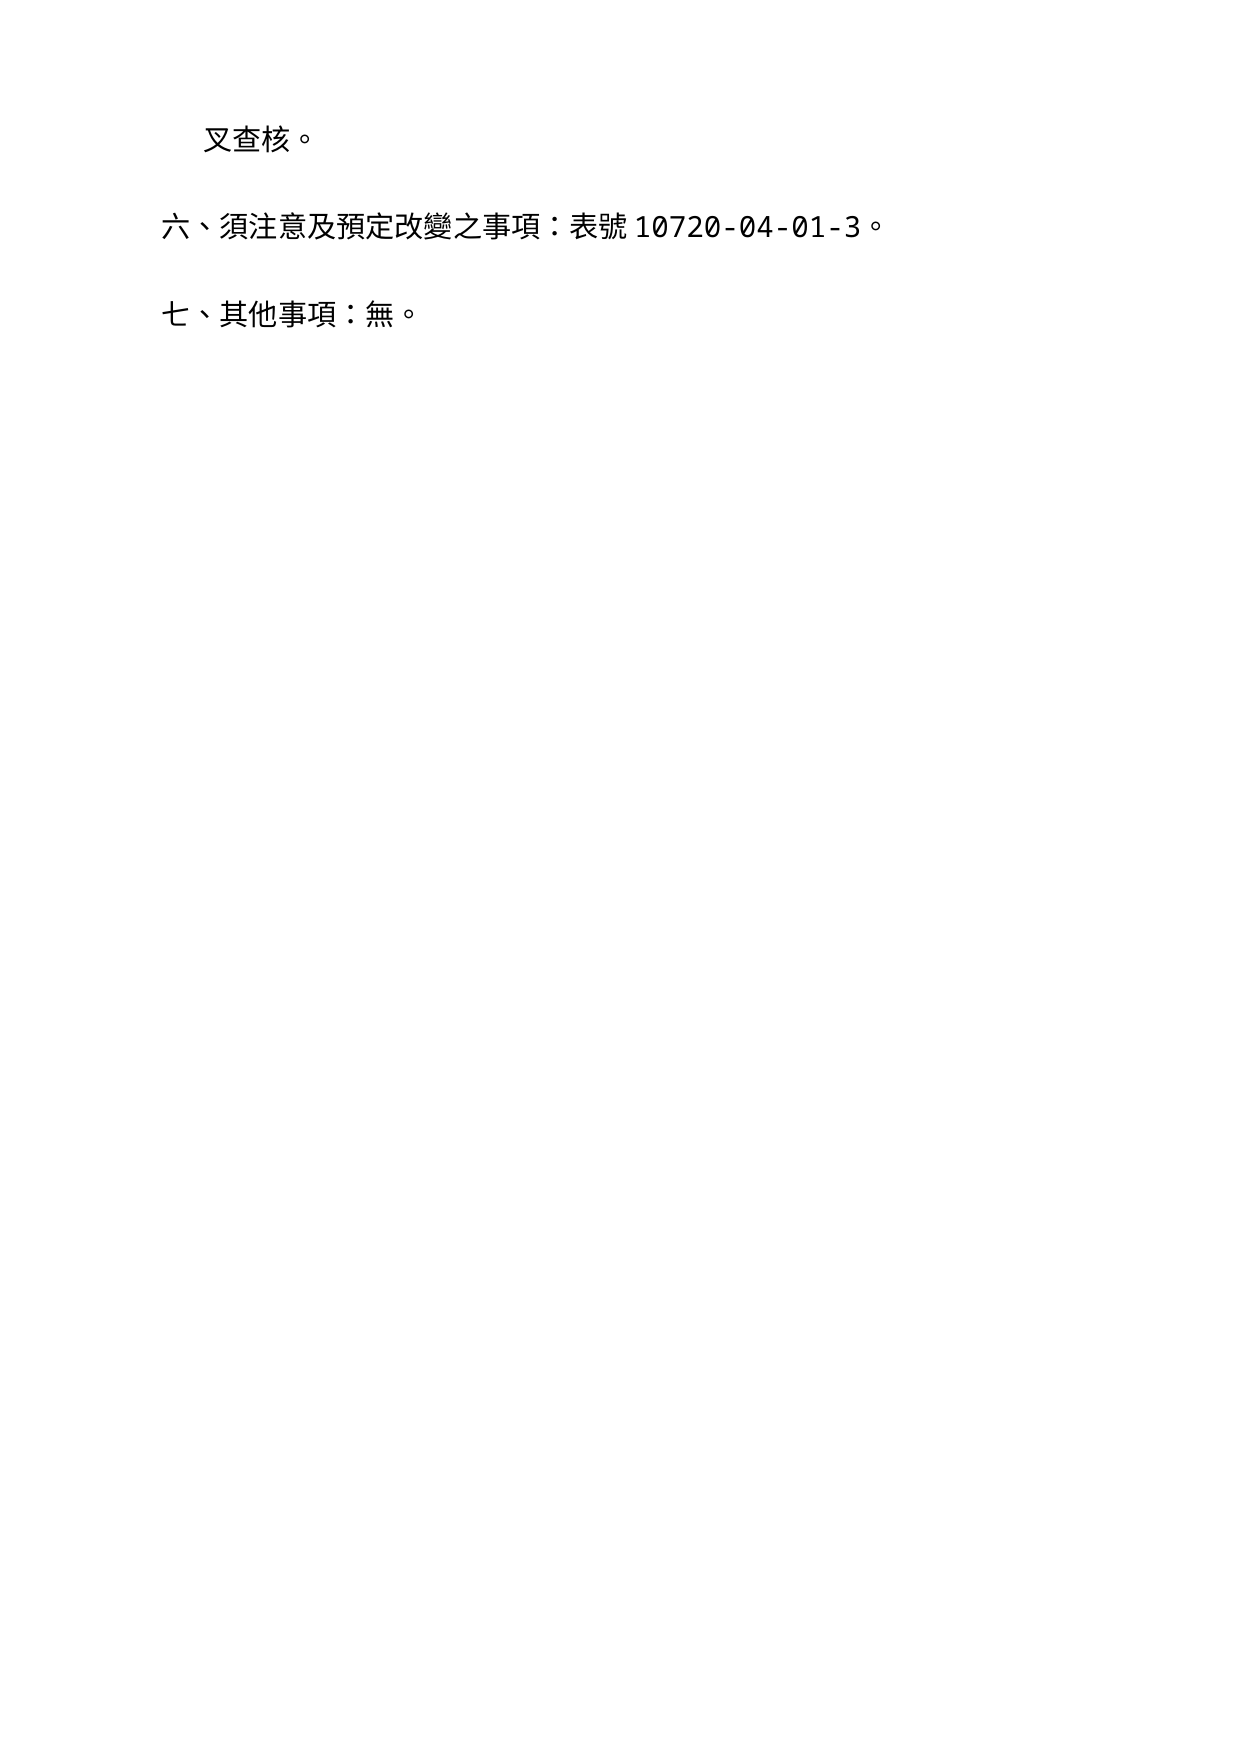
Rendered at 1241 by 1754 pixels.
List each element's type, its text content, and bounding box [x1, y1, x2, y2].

table_header 資料表期：113年第1季起適用 統計資料背景說明 資料種類：社會救助統計 資料項目：臺中市石岡區辦理急難救助概況 一、發布及編製機關單位 ＊發布機關、單位：臺中市石岡區公所會計室 ＊編製單位：臺中市石岡區公所社會課 ＊聯絡電話：04-25722511#282 ＊傳真：04-25722093 ＊電子信箱：Lee5713@taichung.gov.tw 二、發布形式 口頭： （ ）記者會或說明會 書面： （ ）新聞稿 （V）報表 （ ）書刊，刊名： ＊電子媒體： （V）線上書刊及資料庫，網址： http://govstat.taichung.gov.tw/TCSTAT/Page/kcg01_2.aspx?Mid1=387770000A （ ）磁片 （ ）光碟片 （ ）其他 三、資料範圍、週期及時效 ＊統計地區範圍及對象：本區依社會救助法中有關第4章急難救助，因生活突然發生困難或身體遭受嚴重傷病及其他意外變故給與緊急救助者，均為統計對象。 ＊統計標準時間：第1季以1至3月、第2季以4至6月、第3季以7至9月、第4季以10至12月之事實為準。 ＊統計項目定義： (一)救助人次：係指領取急難救助金之人次。 (二)死亡無力殮葬者：係指社會救助法第21條第1款，戶內人口死亡無力殮葬者。 (三)遭受意外傷害或罹患重病致生活陷於困境者：係指社會救助法第21條第2款，戶內人口遭受意外傷害或罹患重病致生活陷於困境者。 (四)負家庭主要生計責任且無法工作致生活陷於困境者：係指社會救助法第21條第3款，負家庭主要生計責任者，失業、失蹤、應徵集召集入營服兵役或替代役現役、入獄服刑、因案羈押、依法拘禁或其他原因，無法工作致生活陷於困境。 (五)財產或存款未能及時運用致生活陷於困境者：係指社會救助法第21條第4款，財產或存款帳戶因遭強制執行、凍結或其他原因未能及時運用，致生活陷於困境。 (六)其他遭遇重大變故者：係指社會救助法第21條第5款，其他因遭遇重大變故，致生活陷於困境，經市府社會局及本所訪視評估，認定確有救助需要者。 (七)川資突然發生困難者：係指社會救助法第22條，流落外地，缺乏車資返鄉者，市府社會局得依其申請酌予救助。 (八)無遺屬與遺產葬埋者：係指社會救助法第24條，死亡而無遺屬與遺產者，應由本所辦理葬埋。 ＊統計單位：人次、元。 ＊統計分類： (一)縱項目：依「民眾及其急難救助類別」、「榮民」及「民眾、榮民具原住民身分救助人次」分。 (二)橫項目：依「救助人次」及「救助金額」分。 ＊發布週期：季。 ＊時效：13日。 ＊資料變革：無。 四、公開資料發布訊息 ＊預告發布日期：每季終了13日。(原訂預告發布日期如遇例假日或國定假日則延至下一個工作日發布) ＊同步發送單位：臺中市政府主計處。 五、資料品質 ＊統計指標編製方法與資料來源說明：本所社會課依據臺中市急難救助申請書資料編製。 ＊統計資料交叉查核及確保資料合理性之機制：由電腦系統自動進行加總交叉查核。 六、須注意及預定改變之事項：表號10720-04-01-3。 七、其他事項：無。 [150, 96, 1209, 333]
